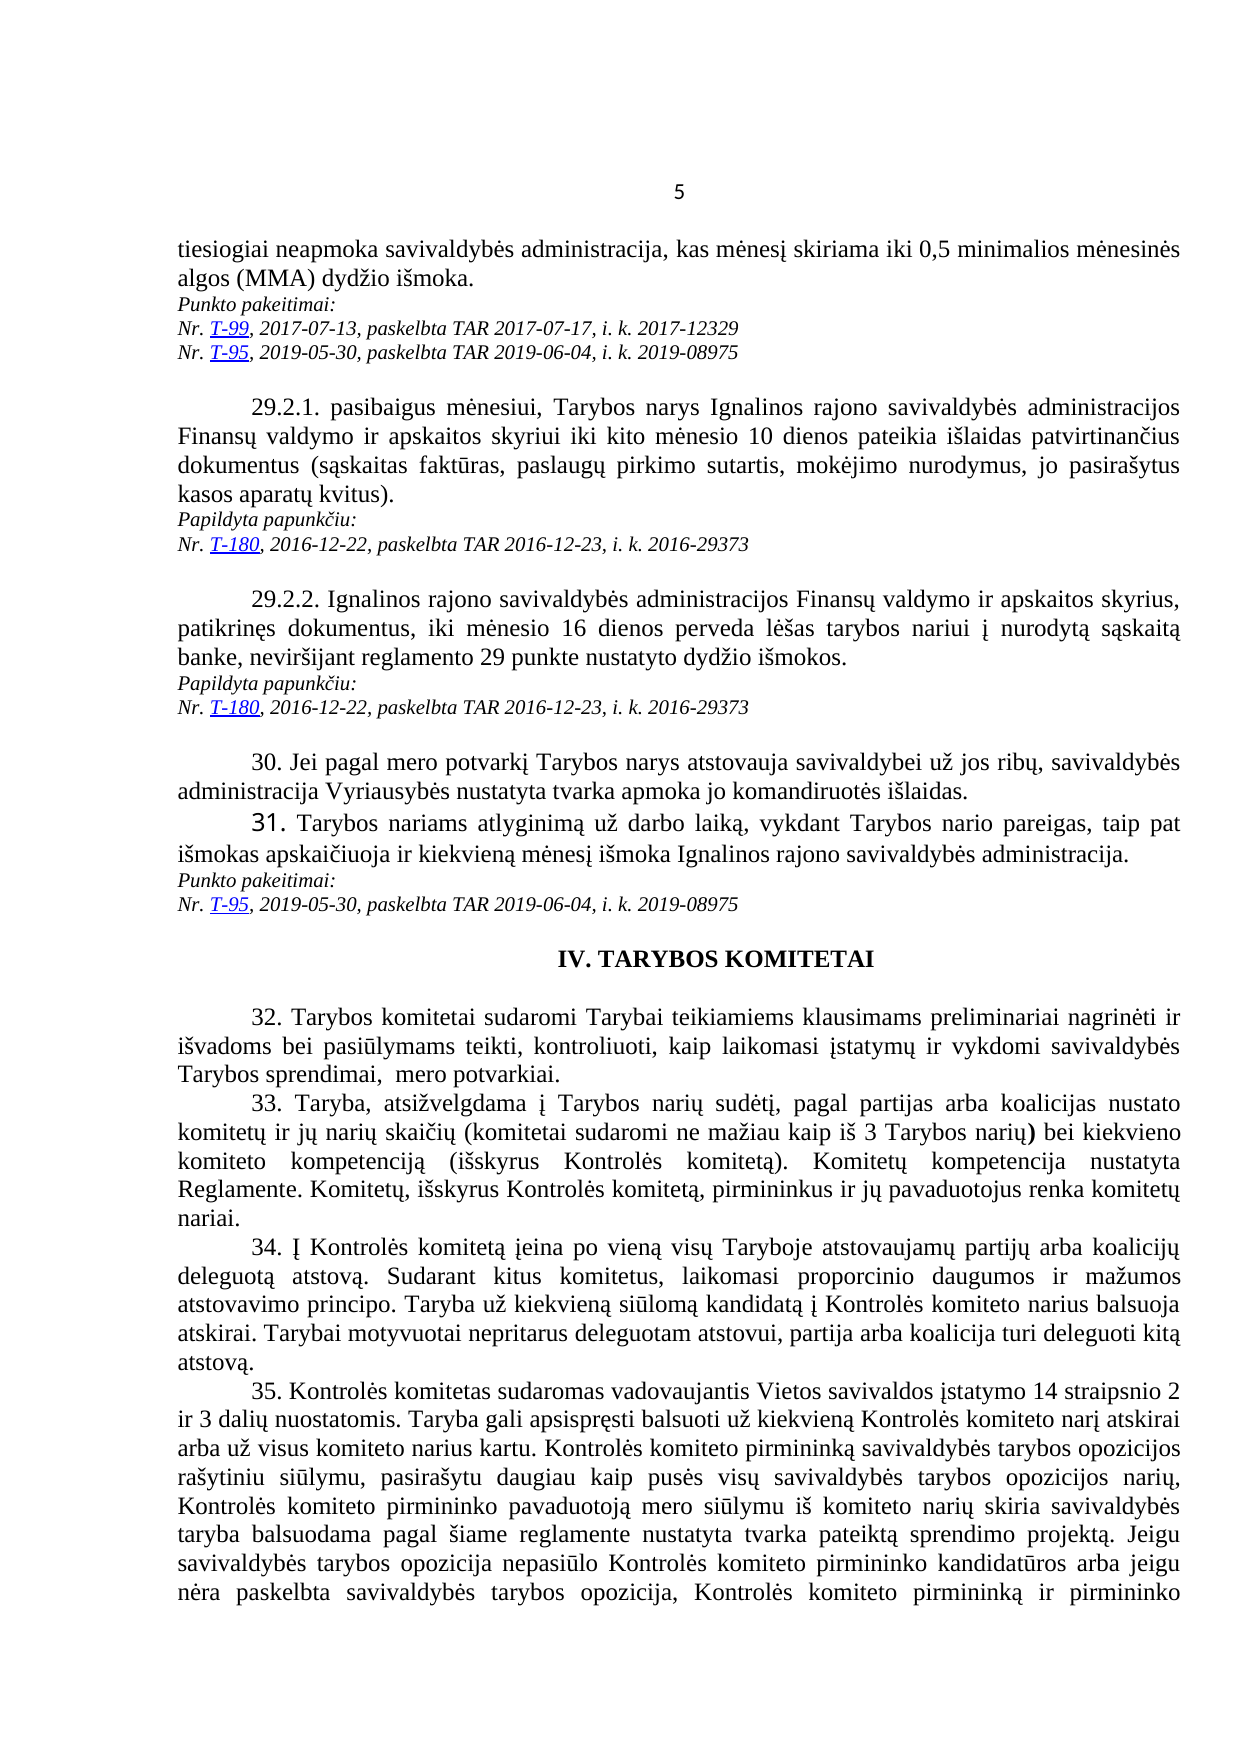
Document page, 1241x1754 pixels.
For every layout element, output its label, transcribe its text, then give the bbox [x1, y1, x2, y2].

text Papildyta papunkčiu: [177, 507, 1181, 531]
text Nr. T-180, 2016-12-22, paskelbta TAR 2016-12-23, i. k. 2016-29373 [177, 531, 1181, 556]
text IV. TARYBOS KOMITETAI [177, 944, 1181, 973]
text 29.2.2. Ignalinos rajono savivaldybės administracijos Finansų valdymo ir apskaitos skyrius, patikrinęs dokumentus, iki mėnesio 16 dienos perveda lėšas tarybos nariui į nurodytą sąskaitą banke, neviršijant reglamento 29 punkte nustatyto dydžio išmokos. [177, 584, 1181, 671]
text 30. Jei pagal mero potvarkį Tarybos narys atstovauja savivaldybei už jos ribų, savivaldybės administracija Vyriausybės nustatyta tvarka apmoka jo komandiruotės išlaidas. [177, 747, 1181, 805]
text 33. Taryba, atsižvelgdama į Tarybos narių sudėtį, pagal partijas arba koalicijas nustato komitetų ir jų narių skaičių (komitetai sudaromi ne mažiau kaip iš 3 Tarybos narių) bei kiekvieno komiteto kompetenciją (išskyrus Kontrolės komitetą). Komitetų kompetencija nustatyta Reglamente. Komitetų, išskyrus Kontrolės komitetą, pirmininkus ir jų pavaduotojus renka komitetų nariai. [177, 1088, 1181, 1232]
text 32. Tarybos komitetai sudaromi Tarybai teikiamiems klausimams preliminariai nagrinėti ir išvadoms bei pasiūlymams teikti, kontroliuoti, kaip laikomasi įstatymų ir vykdomi savivaldybės Tarybos sprendimai, mero potvarkiai. [177, 1002, 1181, 1088]
text Papildyta papunkčiu: [177, 671, 1181, 694]
text Nr. T-180, 2016-12-22, paskelbta TAR 2016-12-23, i. k. 2016-29373 [177, 694, 1181, 719]
text tiesiogiai neapmoka savivaldybės administracija, kas mėnesį skiriama iki 0,5 minimalios mėnesinės algos (MMA) dydžio išmoka. [177, 234, 1181, 291]
text Punkto pakeitimai: [177, 868, 1181, 892]
text 29.2.1. pasibaigus mėnesiui, Tarybos narys Ignalinos rajono savivaldybės administracijos Finansų valdymo ir apskaitos skyriui iki kito mėnesio 10 dienos pateikia išlaidas patvirtinančius dokumentus (sąskaitas faktūras, paslaugų pirkimo sutartis, mokėjimo nurodymus, jo pasirašytus kasos aparatų kvitus). [177, 392, 1181, 507]
text Nr. T-99, 2017-07-13, paskelbta TAR 2017-07-17, i. k. 2017-12329 [177, 316, 1181, 339]
text Nr. T-95, 2019-05-30, paskelbta TAR 2019-06-04, i. k. 2019-08975 [177, 892, 1181, 916]
text 35. Kontrolės komitetas sudaromas vadovaujantis Vietos savivaldos įstatymo 14 straipsnio 2 ir 3 dalių nuostatomis. Taryba gali apsispręsti balsuoti už kiekvieną Kontrolės komiteto narį atskirai arba už visus komiteto narius kartu. Kontrolės komiteto pirmininką savivaldybės tarybos opozicijos rašytiniu siūlymu, pasirašytu daugiau kaip pusės visų savivaldybės tarybos opozicijos narių, Kontrolės komiteto pirmininko pavaduotoją mero siūlymu iš komiteto narių skiria savivaldybės taryba balsuodama pagal šiame reglamente nustatyta tvarka pateiktą sprendimo projektą. Jeigu savivaldybės tarybos opozicija nepasiūlo Kontrolės komiteto pirmininko kandidatūros arba jeigu nėra paskelbta savivaldybės tarybos opozicija, Kontrolės komiteto pirmininką ir pirmininko [177, 1376, 1181, 1606]
text Punkto pakeitimai: [177, 291, 1181, 316]
text 31. Tarybos nariams atlyginimą už darbo laiką, vykdant Tarybos nario pareigas, taip pat išmokas apskaičiuoja ir kiekvieną mėnesį išmoka Ignalinos rajono savivaldybės administracija. [177, 805, 1181, 868]
text 34. Į Kontrolės komitetą įeina po vieną visų Taryboje atstovaujamų partijų arba koalicijų deleguotą atstovą. Sudarant kitus komitetus, laikomasi proporcinio daugumos ir mažumos atstovavimo principo. Taryba už kiekvieną siūlomą kandidatą į Kontrolės komiteto narius balsuoja atskirai. Tarybai motyvuotai nepritarus deleguotam atstovui, partija arba koalicija turi deleguoti kitą atstovą. [177, 1232, 1181, 1376]
text Nr. T-95, 2019-05-30, paskelbta TAR 2019-06-04, i. k. 2019-08975 [177, 339, 1181, 364]
